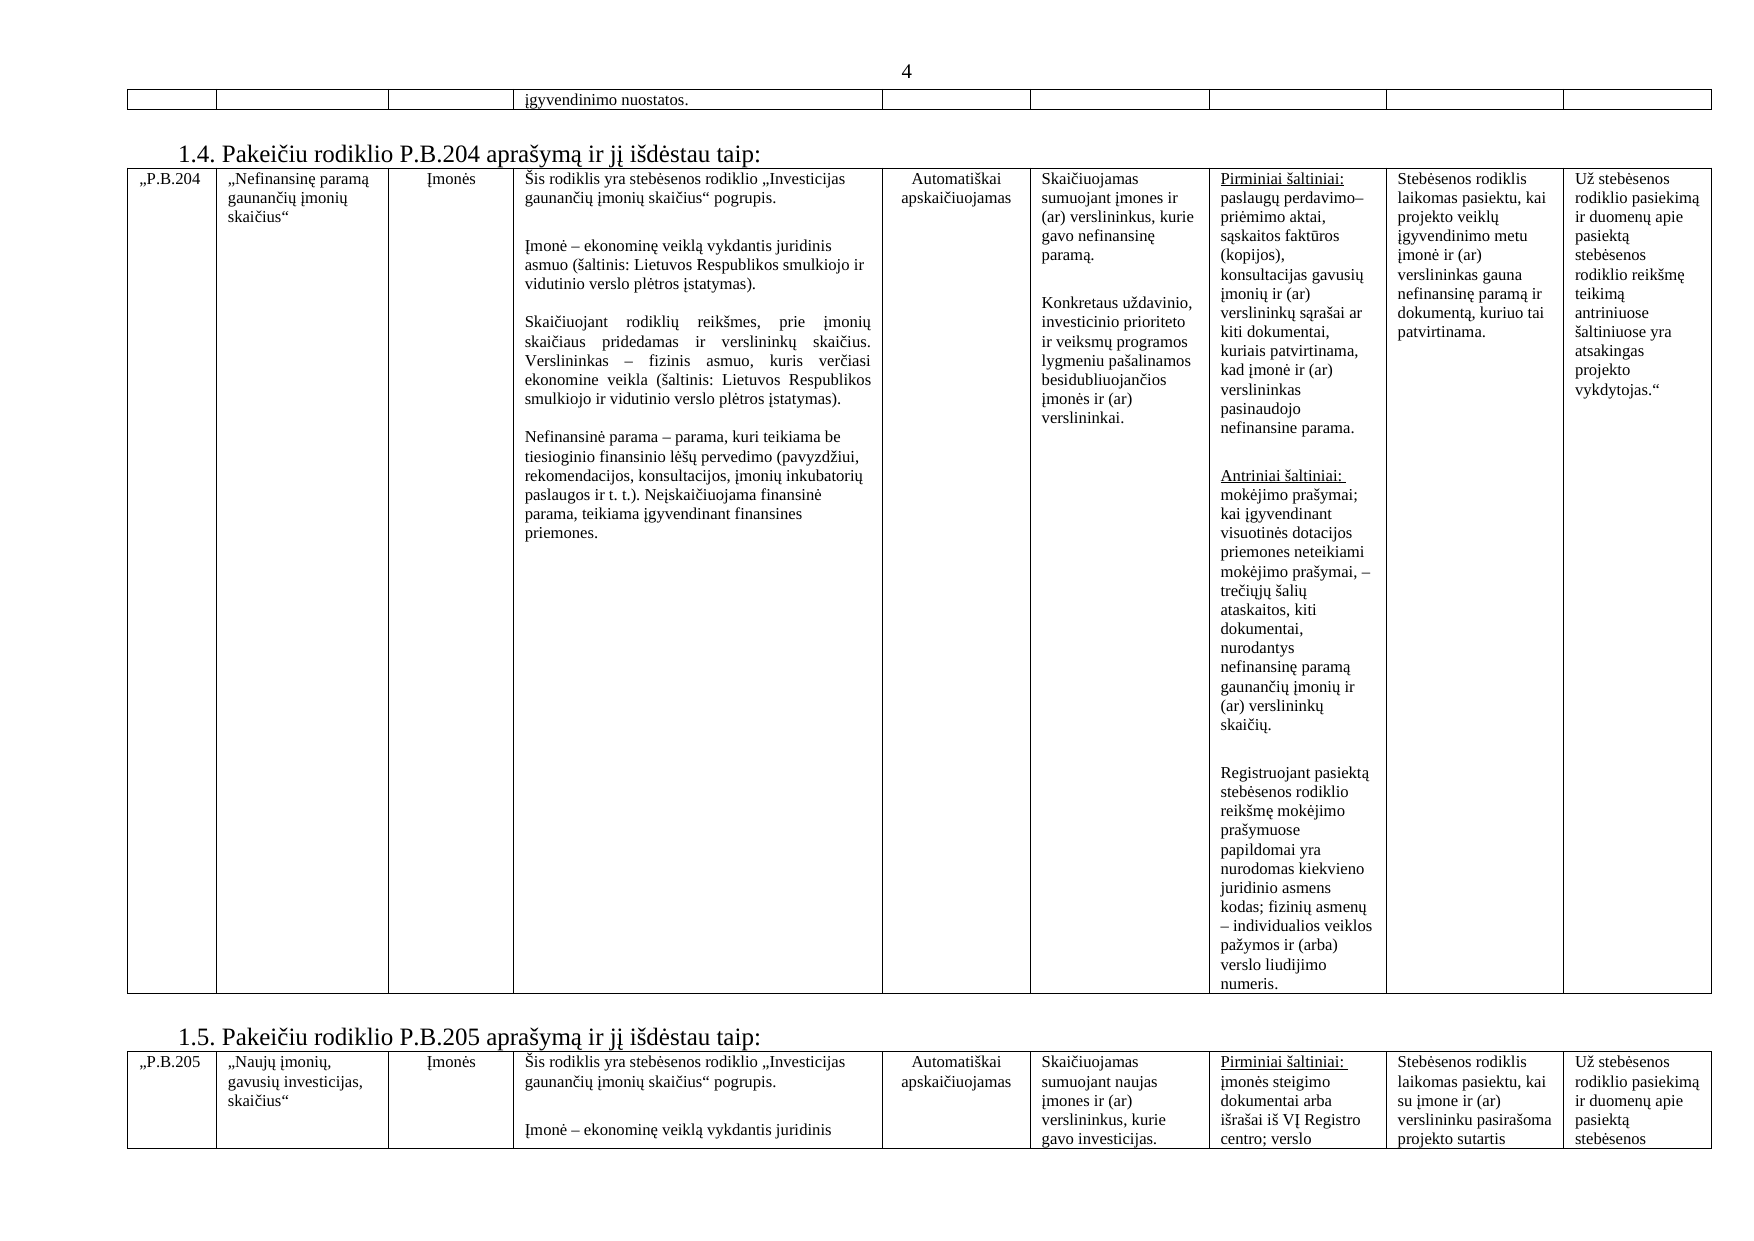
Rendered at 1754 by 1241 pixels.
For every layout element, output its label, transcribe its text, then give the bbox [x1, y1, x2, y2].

table_header „P.B.205 [128, 1052, 216, 1148]
table_header [883, 90, 1030, 109]
table_header Šis rodiklis yra stebėsenos rodiklio „Investicijas gaunančių įmonių skaičius“ pogrupis. Įmonė – ekonominę veiklą vykdantis juridinis [514, 1052, 882, 1148]
table_header Pirminiai šaltiniai: įmonės steigimo dokumentai arba išrašai iš VĮ Registro centro; verslo [1210, 1052, 1386, 1148]
text 1.5. Pakeičiu rodiklio P.B.205 aprašymą ir jį išdėstau taip: [178, 1022, 1695, 1051]
table_header Už stebėsenos rodiklio pasiekimą ir duomenų apie pasiektą stebėsenos [1564, 1052, 1711, 1148]
table_header [389, 90, 513, 109]
table_header [217, 90, 388, 109]
table_header Skaičiuojamas sumuojant naujas įmones ir (ar) verslininkus, kurie gavo investicijas. [1031, 1052, 1209, 1148]
table_header Įmonės [389, 169, 513, 993]
table_header įgyvendinimo nuostatos. [514, 90, 882, 109]
table_header „P.B.204 [128, 169, 216, 993]
table_header Stebėsenos rodiklis laikomas pasiektu, kai su įmone ir (ar) verslininku pasirašoma projekto sutartis [1387, 1052, 1563, 1148]
table_header Šis rodiklis yra stebėsenos rodiklio „Investicijas gaunančių įmonių skaičius“ pogrupis. Įmonė – ekonominę veiklą vykdantis juridinis asmuo (šaltinis: Lietuvos Respublikos smulkiojo ir vidutinio verslo plėtros įstatymas). Skaičiuojant rodiklių reikšmes, prie įmonių skaičiaus pridedamas ir verslininkų skaičius. Verslininkas – fizinis asmuo, kuris verčiasi ekonomine veikla (šaltinis: Lietuvos Respublikos smulkiojo ir vidutinio verslo plėtros įstatymas). Nefinansinė parama – parama, kuri teikiama be tiesioginio finansinio lėšų pervedimo (pavyzdžiui, rekomendacijos, konsultacijos, įmonių inkubatorių paslaugos ir t. t.). Neįskaičiuojama finansinė parama, teikiama įgyvendinant finansines priemones. [514, 169, 882, 993]
table_header „Nefinansinę paramą gaunančių įmonių skaičius“ [217, 169, 388, 993]
text 1.4. Pakeičiu rodiklio P.B.204 aprašymą ir jį išdėstau taip: [178, 139, 1695, 167]
table_header Už stebėsenos rodiklio pasiekimą ir duomenų apie pasiektą stebėsenos rodiklio reikšmę teikimą antriniuose šaltiniuose yra atsakingas projekto vykdytojas.“ [1564, 169, 1711, 993]
table_header Automatiškai apskaičiuojamas [883, 1052, 1030, 1148]
table_header Automatiškai apskaičiuojamas [883, 169, 1030, 993]
table_header „Naujų įmonių, gavusių investicijas, skaičius“ [217, 1052, 388, 1148]
table_header [128, 90, 216, 109]
table_header Skaičiuojamas sumuojant įmones ir (ar) verslininkus, kurie gavo nefinansinę paramą. Konkretaus uždavinio, investicinio prioriteto ir veiksmų programos lygmeniu pašalinamos besidubliuojančios įmonės ir (ar) verslininkai. [1031, 169, 1209, 993]
table_header Pirminiai šaltiniai: paslaugų perdavimo–priėmimo aktai, sąskaitos faktūros (kopijos), konsultacijas gavusių įmonių ir (ar) verslininkų sąrašai ar kiti dokumentai, kuriais patvirtinama, kad įmonė ir (ar) verslininkas pasinaudojo nefinansine parama. Antriniai šaltiniai: mokėjimo prašymai; kai įgyvendinant visuotinės dotacijos priemones neteikiami mokėjimo prašymai, – trečiųjų šalių ataskaitos, kiti dokumentai, nurodantys nefinansinę paramą gaunančių įmonių ir (ar) verslininkų skaičių. Registruojant pasiektą stebėsenos rodiklio reikšmę mokėjimo prašymuose papildomai yra nurodomas kiekvieno juridinio asmens kodas; fizinių asmenų – individualios veiklos pažymos ir (arba) verslo liudijimo numeris. [1210, 169, 1386, 993]
table_header Stebėsenos rodiklis laikomas pasiektu, kai projekto veiklų įgyvendinimo metu įmonė ir (ar) verslininkas gauna nefinansinę paramą ir dokumentą, kuriuo tai patvirtinama. [1387, 169, 1563, 993]
table_header Įmonės [389, 1052, 513, 1148]
